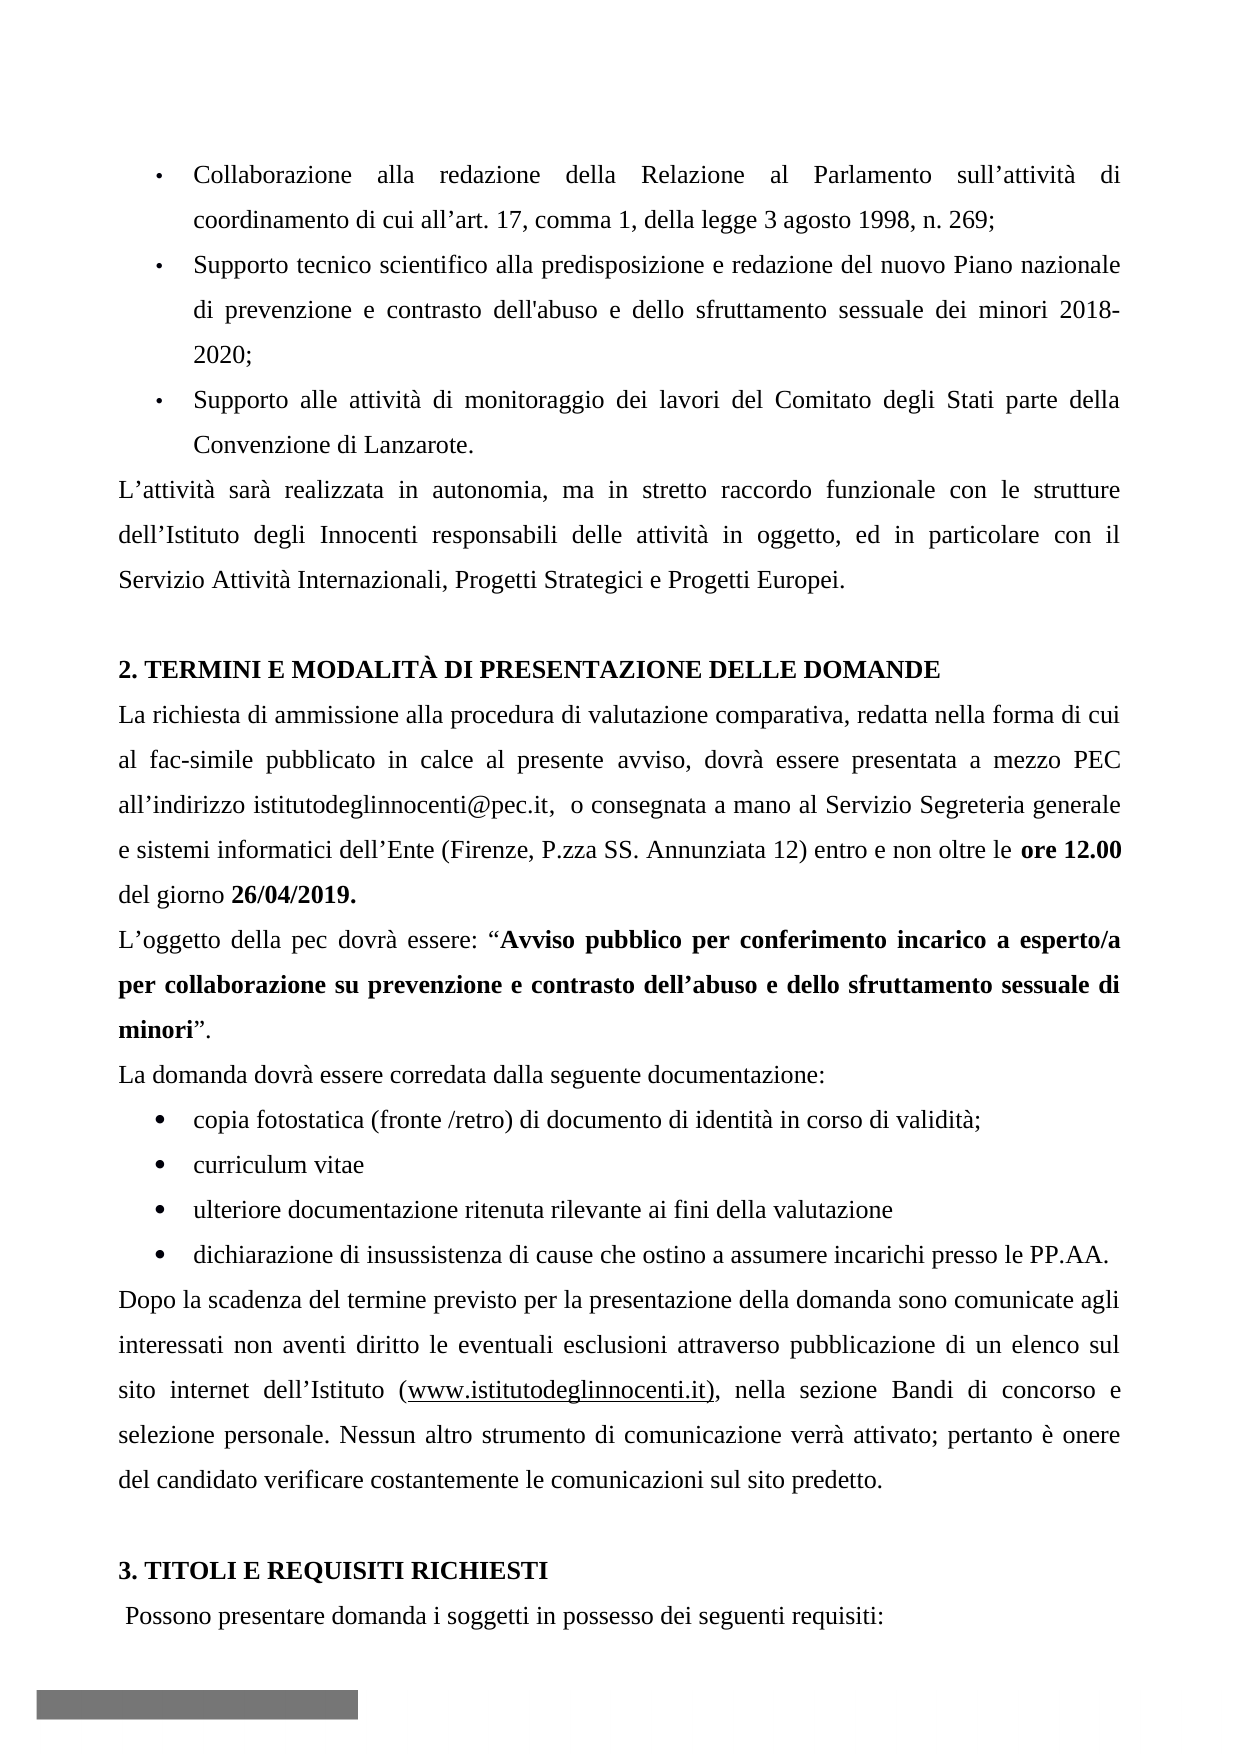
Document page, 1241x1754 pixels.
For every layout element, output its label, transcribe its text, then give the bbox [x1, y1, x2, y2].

list curriculum vitae [156, 1149, 1122, 1179]
text 2. TERMINI E MODALITÀ DI PRESENTAZIONE DELLE DOMANDE [118, 654, 1122, 684]
text L’attività sarà realizzata in autonomia, ma in stretto raccordo funzionale con le strutture dell’Istituto degli Innocenti responsabili delle attività in oggetto, ed in particolare con il Servizio Attività Internazionali, Progetti Strategici e Progetti Europei. [118, 474, 1122, 594]
list Supporto tecnico scientifico alla predisposizione e redazione del nuovo Piano nazionale di prevenzione e contrasto dell'abuso e dello sfruttamento sessuale dei minori 2018-2020; [156, 249, 1122, 369]
list copia fotostatica (fronte /retro) di documento di identità in corso di validità; [156, 1104, 1122, 1134]
text Possono presentare domanda i soggetti in possesso dei seguenti requisiti: [118, 1600, 1122, 1630]
text L’oggetto della pec dovrà essere: “Avviso pubblico per conferimento incarico a esperto/a per collaborazione su prevenzione e contrasto dell’abuso e dello sfruttamento sessuale di minori”. [118, 924, 1122, 1044]
text La richiesta di ammissione alla procedura di valutazione comparativa, redatta nella forma di cui al fac-simile pubblicato in calce al presente avviso, dovrà essere presentata a mezzo PEC all’indirizzo istitutodeglinnocenti@pec.it, o consegnata a mano al Servizio Segreteria generale e sistemi informatici dell’Ente (Firenze, P.zza SS. Annunziata 12) entro e non oltre le ore 12.00 del giorno 26/04/2019. [118, 699, 1122, 909]
text La domanda dovrà essere corredata dalla seguente documentazione: [118, 1059, 1122, 1089]
list ulteriore documentazione ritenuta rilevante ai fini della valutazione [156, 1194, 1122, 1224]
list Collaborazione alla redazione della Relazione al Parlamento sull’attività di coordinamento di cui all’art. 17, comma 1, della legge 3 agosto 1998, n. 269; [156, 159, 1122, 234]
text Dopo la scadenza del termine previsto per la presentazione della domanda sono comunicate agli interessati non aventi diritto le eventuali esclusioni attraverso pubblicazione di un elenco sul sito internet dell’Istituto (www.istitutodeglinnocenti.it), nella sezione Bandi di concorso e selezione personale. Nessun altro strumento di comunicazione verrà attivato; pertanto è onere del candidato verificare costantemente le comunicazioni sul sito predetto. [118, 1284, 1122, 1494]
text 3. TITOLI E REQUISITI RICHIESTI [118, 1555, 1122, 1585]
list Supporto alle attività di monitoraggio dei lavori del Comitato degli Stati parte della Convenzione di Lanzarote. [156, 384, 1122, 459]
list dichiarazione di insussistenza di cause che ostino a assumere incarichi presso le PP.AA. [156, 1239, 1122, 1269]
